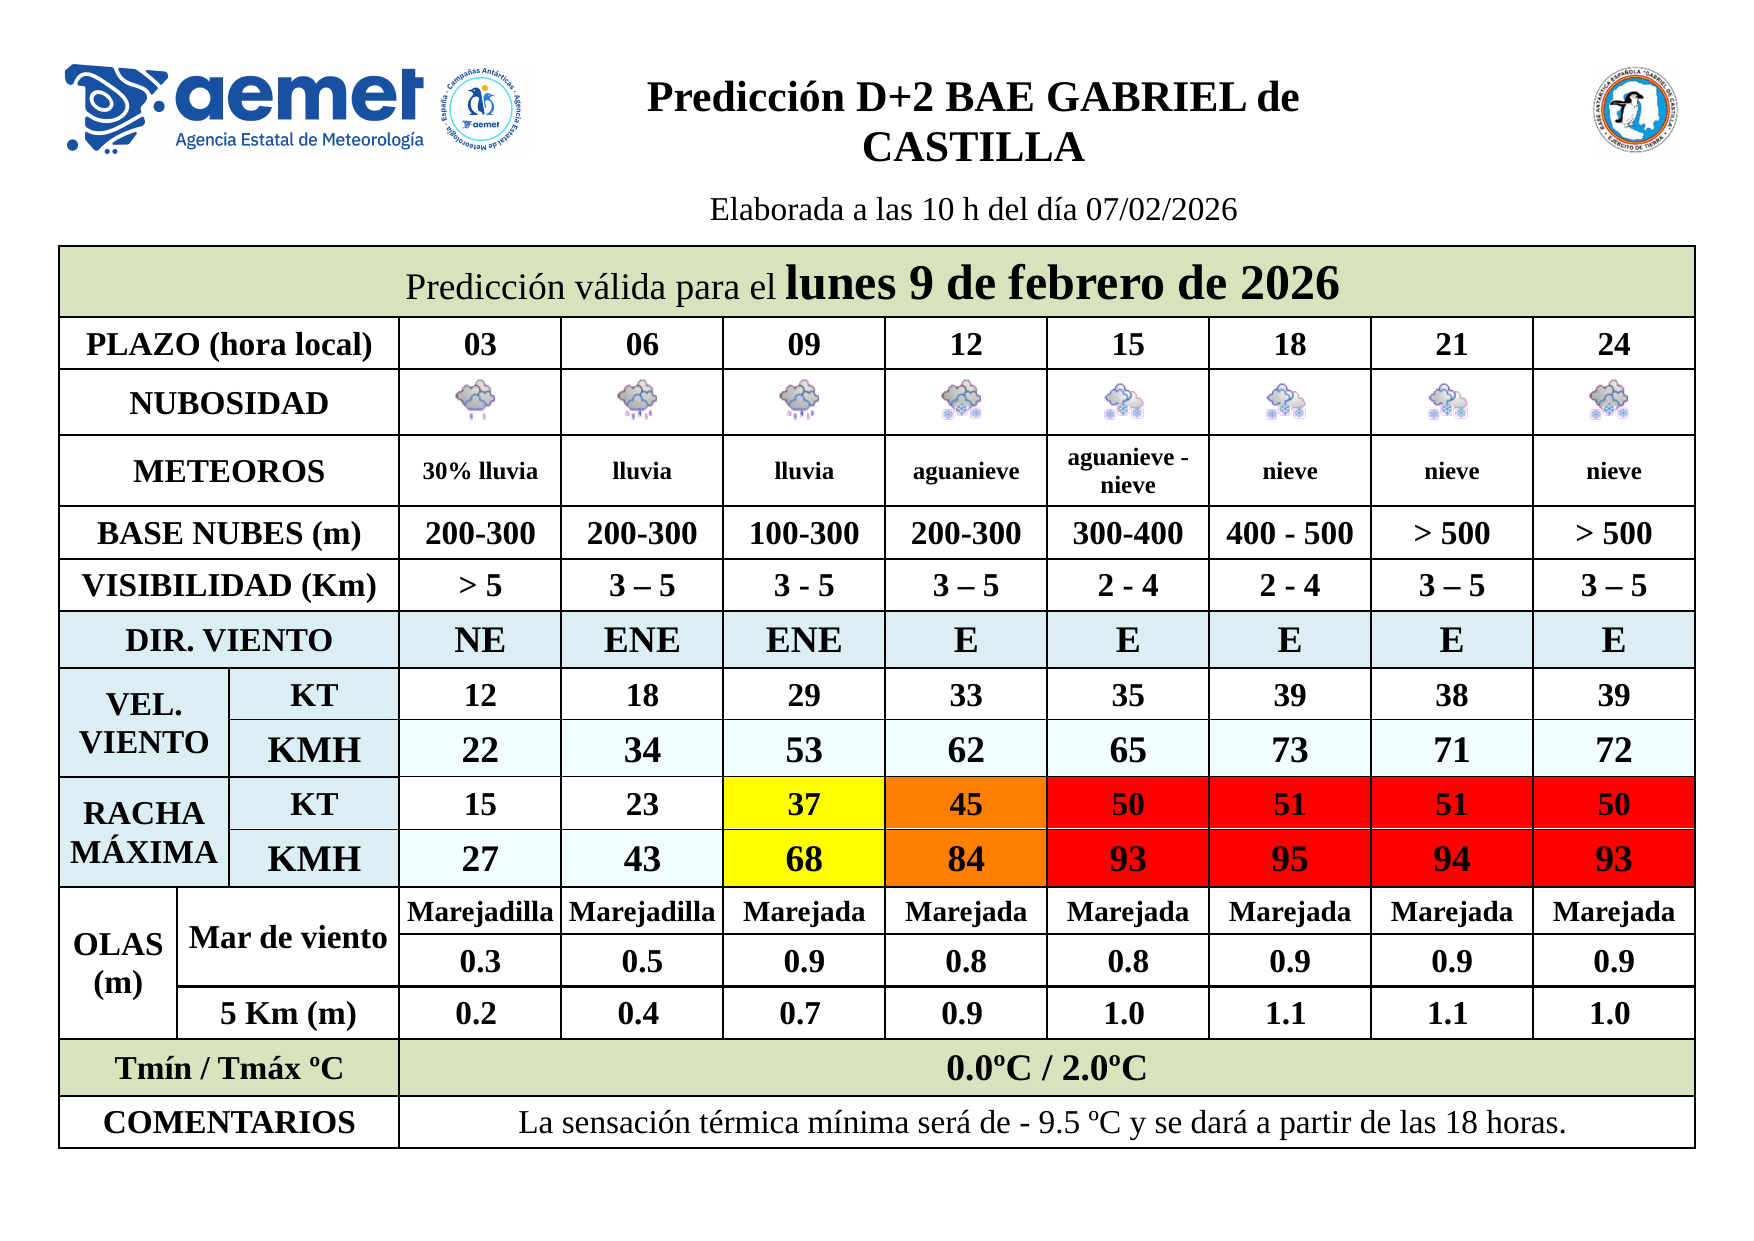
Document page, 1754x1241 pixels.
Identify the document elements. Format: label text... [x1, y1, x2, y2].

table_cell nieve [1210, 436, 1370, 505]
table_cell ENE [562, 612, 722, 667]
table_cell 33 [886, 669, 1046, 719]
picture [453, 376, 499, 421]
table_cell 15 [400, 777, 560, 828]
table_cell 0.9 [724, 935, 884, 985]
table_cell 3 – 5 [562, 560, 722, 610]
table_cell 39 [1534, 669, 1694, 719]
table_cell > 5 [400, 560, 560, 610]
table_cell 73 [1210, 720, 1370, 776]
table_cell [886, 370, 1046, 434]
table_cell lluvia [562, 436, 722, 505]
table_cell Marejada [1210, 888, 1370, 933]
table_header [59, 59, 537, 233]
table_cell OLAS (m) [60, 888, 176, 1038]
table_cell METEOROS [60, 436, 398, 505]
picture [615, 376, 660, 421]
table_cell 51 [1372, 777, 1532, 828]
table_cell 3 – 5 [1534, 560, 1694, 610]
table_cell 3 – 5 [886, 560, 1046, 610]
table_cell 50 [1048, 777, 1208, 828]
table_cell nieve [1372, 436, 1532, 505]
table_cell 24 [1534, 318, 1694, 368]
table_cell BASE NUBES (m) [60, 507, 398, 557]
table_cell aguanieve - nieve [1048, 436, 1208, 505]
table_cell 0.2 [400, 988, 560, 1038]
table_cell Elaborada a las 10 h del día 07/02/2026 [537, 183, 1410, 233]
table_cell 51 [1210, 777, 1370, 828]
table_cell 39 [1210, 669, 1370, 719]
table_cell 0.9 [1210, 935, 1370, 985]
table_cell Tmín / Tmáx ºC [60, 1040, 398, 1095]
table_cell 38 [1372, 669, 1532, 719]
table_cell 200-300 [400, 507, 560, 557]
table_cell lluvia [724, 436, 884, 505]
table_cell 1.0 [1048, 988, 1208, 1038]
table_cell COMENTARIOS [60, 1097, 398, 1147]
table_cell [1048, 370, 1208, 434]
table_cell 0.3 [400, 935, 560, 985]
table_cell 23 [562, 777, 722, 828]
table_cell Marejada [724, 888, 884, 933]
table_cell KT [230, 669, 398, 719]
table_cell 0.8 [886, 935, 1046, 985]
table_cell 37 [724, 777, 884, 828]
table_cell Marejada [1534, 888, 1694, 933]
table_cell 30% lluvia [400, 436, 560, 505]
table_header [1410, 59, 1694, 233]
table_cell [400, 370, 560, 434]
table_cell 100-300 [724, 507, 884, 557]
table_cell ENE [724, 612, 884, 667]
table_cell 22 [400, 720, 560, 776]
table_cell KT [230, 778, 398, 828]
table_cell 0.9 [886, 988, 1046, 1038]
table_cell 200-300 [886, 507, 1046, 557]
table_cell 09 [724, 318, 884, 368]
table_cell 15 [1048, 318, 1208, 368]
picture [777, 376, 823, 421]
table_cell 71 [1372, 720, 1532, 776]
table_cell 21 [1372, 318, 1532, 368]
picture [1590, 64, 1681, 154]
table_cell Marejada [1048, 888, 1208, 933]
table_cell 03 [400, 318, 560, 368]
table_cell > 500 [1372, 507, 1532, 557]
table_cell 0.4 [562, 988, 722, 1038]
table_cell 3 - 5 [724, 560, 884, 610]
table_cell E [1048, 612, 1208, 667]
table_cell 72 [1534, 720, 1694, 776]
table_cell 06 [562, 318, 722, 368]
table_header Predicción D+2 BAE GABRIEL de CASTILLA [537, 59, 1410, 183]
table_cell 35 [1048, 669, 1208, 719]
table_cell [724, 370, 884, 434]
table_cell La sensación térmica mínima será de - 9.5 ºC y se dará a partir de las 18 horas. [400, 1097, 1694, 1147]
table_cell 62 [886, 720, 1046, 776]
table_cell nieve [1534, 436, 1694, 505]
table_cell 1.0 [1534, 988, 1694, 1038]
table_cell 68 [724, 830, 884, 886]
table_header Predicción válida para el lunes 9 de febrero de 2026 [60, 247, 1694, 316]
table_cell 12 [886, 318, 1046, 368]
table_cell 300-400 [1048, 507, 1208, 557]
table_cell 0.5 [562, 935, 722, 985]
table_cell E [1210, 612, 1370, 667]
table_cell 43 [562, 830, 722, 886]
table_cell Mar de viento [178, 888, 398, 985]
table_cell 18 [1210, 318, 1370, 368]
table_cell 1.1 [1372, 988, 1532, 1038]
picture [1587, 376, 1632, 421]
table_cell 1.1 [1210, 988, 1370, 1038]
table_cell 0.9 [1372, 935, 1532, 985]
table_cell [562, 370, 722, 434]
table_cell 18 [562, 669, 722, 719]
picture [1101, 376, 1146, 421]
table_cell 94 [1372, 830, 1532, 886]
table_cell 93 [1534, 830, 1694, 886]
picture [1263, 376, 1308, 421]
table_cell NE [400, 612, 560, 667]
table_cell NUBOSIDAD [60, 370, 398, 434]
table_cell 0.7 [724, 988, 884, 1038]
table_cell VISIBILIDAD (Km) [60, 560, 398, 610]
table_cell E [1372, 612, 1532, 667]
table_cell aguanieve [886, 436, 1046, 505]
table_cell [1534, 370, 1694, 434]
table_cell Marejada [1372, 888, 1532, 933]
table_cell E [1534, 612, 1694, 667]
table_cell Marejadilla [400, 888, 560, 933]
table_cell 0.0ºC / 2.0ºC [400, 1040, 1694, 1095]
table_cell 93 [1048, 830, 1208, 886]
table_cell 53 [724, 720, 884, 776]
table_cell E [886, 612, 1046, 667]
table_cell 2 - 4 [1048, 560, 1208, 610]
table_cell 2 - 4 [1210, 560, 1370, 610]
table_cell 84 [886, 830, 1046, 886]
table_cell 12 [400, 669, 560, 719]
table_cell 45 [886, 777, 1046, 828]
table_cell > 500 [1534, 507, 1694, 557]
table_cell KMH [230, 720, 398, 776]
table_cell 0.9 [1534, 935, 1694, 985]
table_cell KMH [230, 830, 398, 886]
table_cell [1372, 370, 1532, 434]
table_cell 27 [400, 830, 560, 886]
picture [1425, 376, 1470, 421]
table_cell VEL. VIENTO [60, 669, 228, 776]
table_cell 0.8 [1048, 935, 1208, 985]
table_cell 5 Km (m) [178, 988, 398, 1038]
table_cell 3 – 5 [1372, 560, 1532, 610]
table_cell PLAZO (hora local) [60, 318, 398, 368]
picture [939, 376, 984, 421]
table_cell 95 [1210, 830, 1370, 886]
table_cell 65 [1048, 720, 1208, 776]
table_cell 400 - 500 [1210, 507, 1370, 557]
table_cell 200-300 [562, 507, 722, 557]
table_cell [1210, 370, 1370, 434]
table_cell 50 [1534, 777, 1694, 828]
picture [64, 64, 532, 154]
table_cell 29 [724, 669, 884, 719]
table_cell Marejadilla [562, 888, 722, 933]
table_cell DIR. VIENTO [60, 612, 398, 667]
table_cell 34 [562, 720, 722, 776]
table_cell RACHA MÁXIMA [60, 778, 228, 886]
table_cell Marejada [886, 888, 1046, 933]
